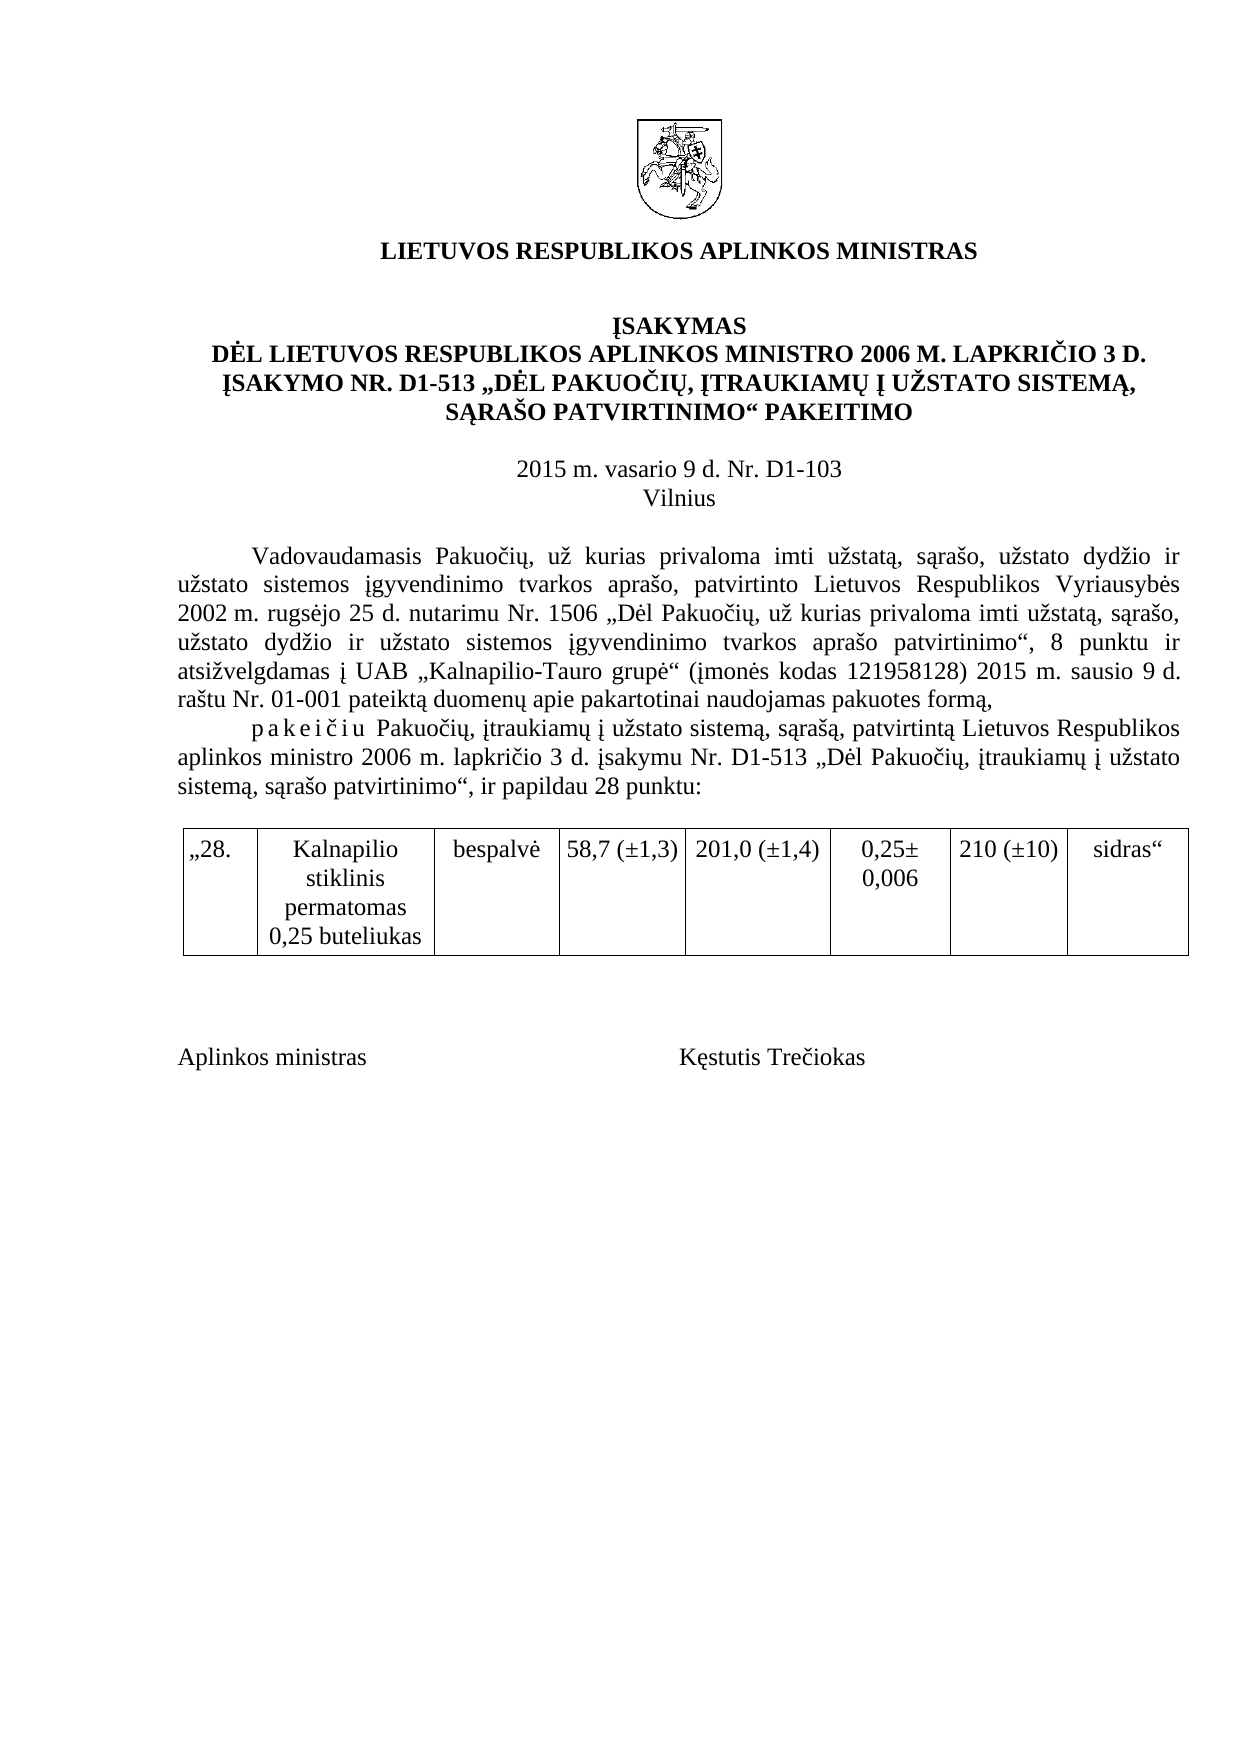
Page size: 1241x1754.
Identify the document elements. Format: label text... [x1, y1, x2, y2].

table_header 210 (±10) [951, 829, 1067, 955]
text Aplinkos ministras Kęstutis Trečiokas [177, 1042, 1181, 1071]
text 2015 m. vasario 9 d. Nr. D1-103 [177, 454, 1181, 483]
table_header 58,7 (±1,3) [560, 829, 685, 955]
text LIETUVOS RESPUBLIKOS APLINKOS MINISTRAS [177, 236, 1181, 294]
table_header sidras“ [1068, 829, 1188, 955]
text pakeičiu Pakuočių, įtraukiamų į užstato sistemą, sąrašą, patvirtintą Lietuvos Respublikos aplinkos ministro 2006 m. lapkričio 3 d. įsakymu Nr. D1-513 „Dėl Pakuočių, įtraukiamų į užstato sistemą, sąrašo patvirtinimo“, ir papildau 28 punktu: [177, 713, 1181, 799]
text Vilnius [177, 483, 1181, 541]
table_header 201,0 (±1,4) [686, 829, 830, 955]
text ĮSAKYMAS [177, 311, 1181, 339]
table_header Kalnapilio stiklinis permatomas 0,25 buteliukas [258, 829, 434, 955]
text Vadovaudamasis Pakuočių, už kurias privaloma imti užstatą, sąrašo, užstato dydžio ir užstato sistemos įgyvendinimo tvarkos aprašo, patvirtinto Lietuvos Respublikos Vyriausybės 2002 m. rugsėjo 25 d. nutarimu Nr. 1506 „Dėl Pakuočių, už kurias privaloma imti užstatą, sąrašo, užstato dydžio ir užstato sistemos įgyvendinimo tvarkos aprašo patvirtinimo“, 8 punktu ir atsižvelgdamas į UAB „Kalnapilio-Tauro grupė“ (įmonės kodas 121958128) 2015 m. sausio 9 d. raštu Nr. 01-001 pateiktą duomenų apie pakartotinai naudojamas pakuotes formą, [177, 541, 1181, 713]
table_header bespalvė [435, 829, 559, 955]
table_header 0,25± 0,006 [831, 829, 950, 955]
table_header „28. [184, 829, 257, 955]
text DĖL LIETUVOS RESPUBLIKOS APLINKOS MINISTRO 2006 M. LAPKRIČIO 3 D. ĮSAKYMO NR. D1-513 „DĖL PAKUOČIŲ, ĮTRAUKIAMŲ Į UŽSTATO SISTEMĄ, SĄRAŠO PATVIRTINIMO“ PAKEITIMO [177, 339, 1181, 426]
